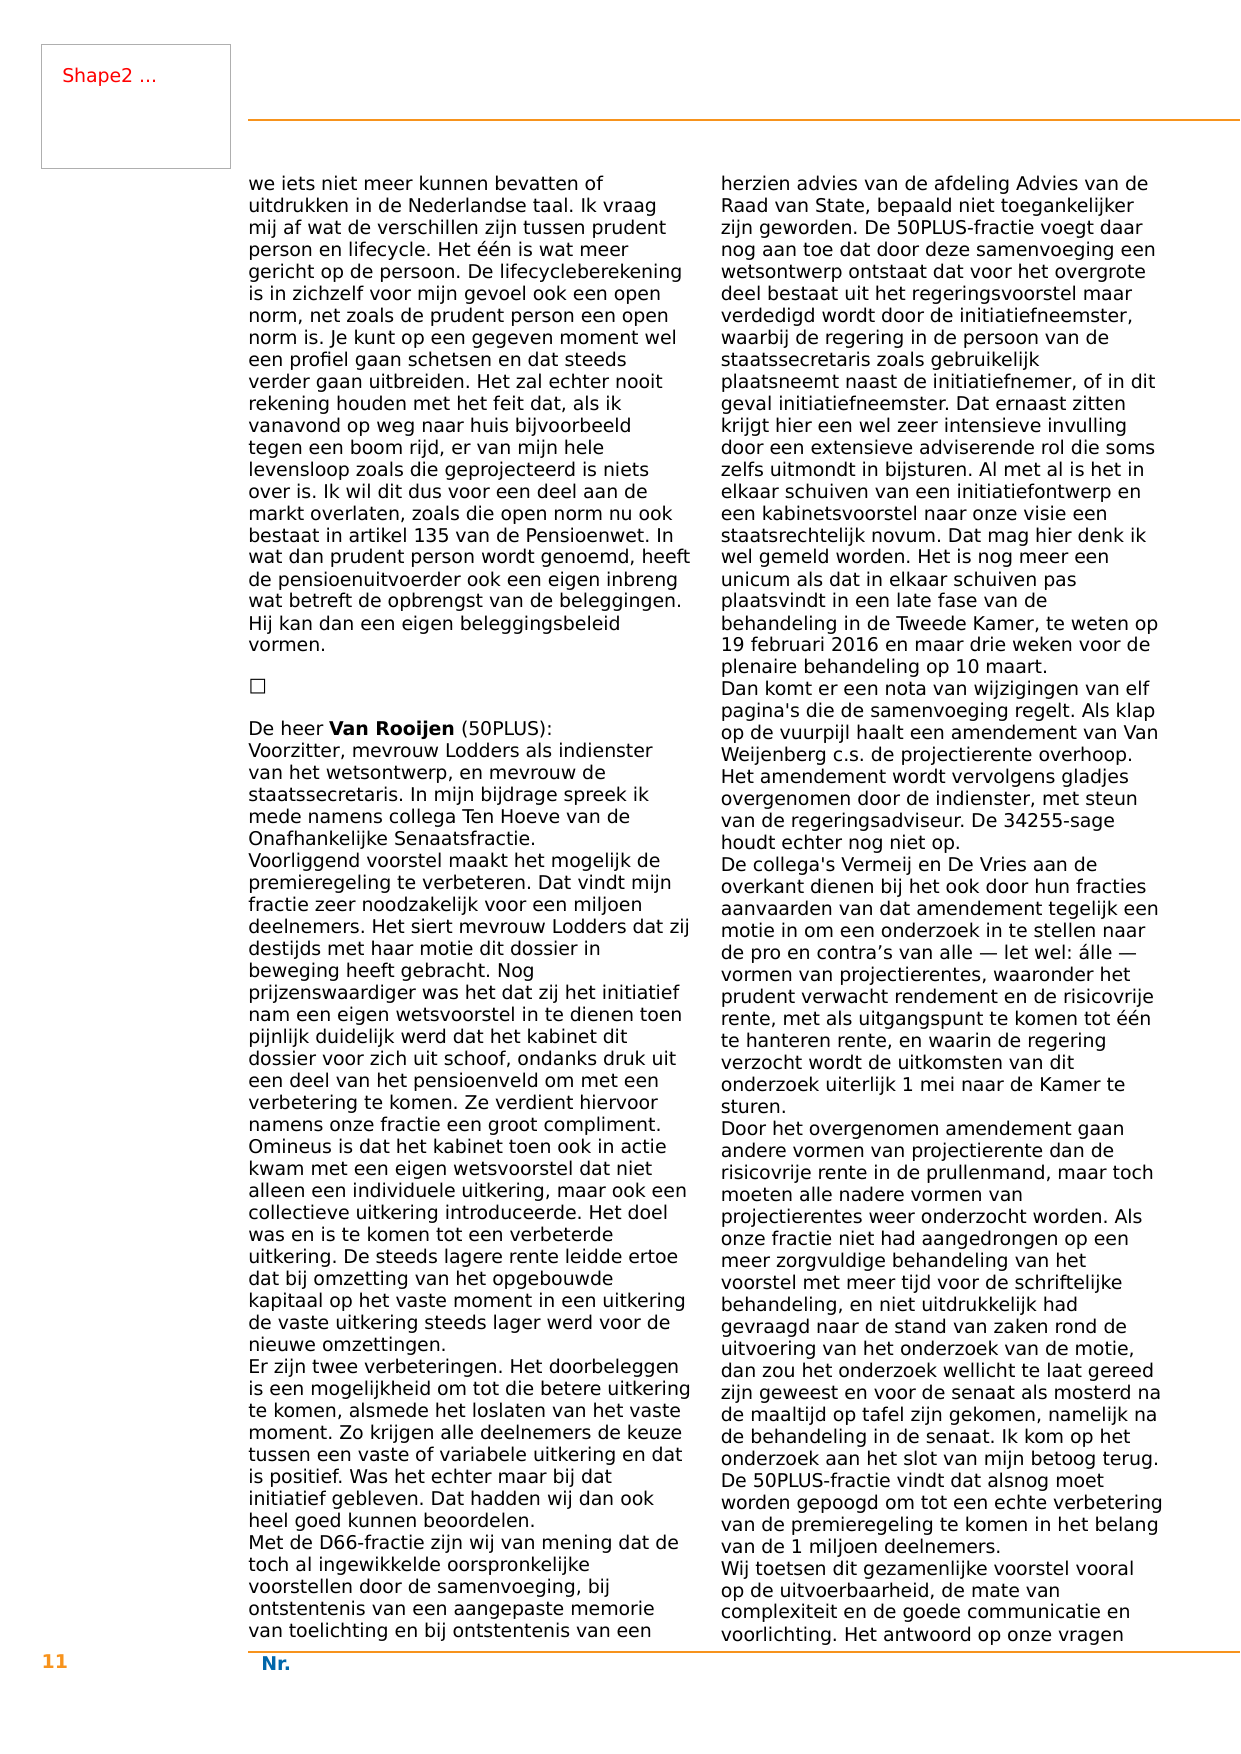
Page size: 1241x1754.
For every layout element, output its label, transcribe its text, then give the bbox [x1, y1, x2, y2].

text Dan komt er een nota van wijzigingen van elf pagina's die de samenvoeging regelt. Als klap op de vuurpijl haalt een amendement van Van Weijenberg c.s. de projectierente overhoop. Het amendement wordt vervolgens gladjes overgenomen door de indienster, met steun van de regeringsadviseur. De 34255-sage houdt echter nog niet op. [721, 678, 1163, 854]
text Voorliggend voorstel maakt het mogelijk de premieregeling te verbeteren. Dat vindt mijn fractie zeer noodzakelijk voor een miljoen deelnemers. Het siert mevrouw Lodders dat zij destijds met haar motie dit dossier in beweging heeft gebracht. Nog prijzenswaardiger was het dat zij het initiatief nam een eigen wetsvoorstel in te dienen toen pijnlijk duidelijk werd dat het kabinet dit dossier voor zich uit schoof, ondanks druk uit een deel van het pensioenveld om met een verbetering te komen. Ze verdient hiervoor namens onze fractie een groot compliment. [248, 850, 691, 1136]
text Omineus is dat het kabinet toen ook in actie kwam met een eigen wetsvoorstel dat niet alleen een individuele uitkering, maar ook een collectieve uitkering introduceerde. Het doel was en is te komen tot een verbeterde uitkering. De steeds lagere rente leidde ertoe dat bij omzetting van het opgebouwde kapitaal op het vaste moment in een uitkering de vaste uitkering steeds lager werd voor de nieuwe omzettingen. [248, 1136, 691, 1356]
text Voorzitter, mevrouw Lodders als indienster van het wetsontwerp, en mevrouw de staatssecretaris. In mijn bijdrage spreek ik mede namens collega Ten Hoeve van de Onafhankelijke Senaatsfractie. [248, 740, 691, 850]
text ⬜ [248, 676, 691, 698]
text Door het overgenomen amendement gaan andere vormen van projectierente dan de risicovrije rente in de prullenmand, maar toch moeten alle nadere vormen van projectierentes weer onderzocht worden. Als onze fractie niet had aangedrongen op een meer zorgvuldige behandeling van het voorstel met meer tijd voor de schriftelijke behandeling, en niet uitdrukkelijk had gevraagd naar de stand van zaken rond de uitvoering van het onderzoek van de motie, dan zou het onderzoek wellicht te laat gereed zijn geweest en voor de senaat als mosterd na de maaltijd op tafel zijn gekomen, namelijk na de behandeling in de senaat. Ik kom op het onderzoek aan het slot van mijn betoog terug. De 50PLUS-fractie vindt dat alsnog moet worden gepoogd om tot een echte verbetering van de premieregeling te komen in het belang van de 1 miljoen deelnemers. [721, 1118, 1163, 1557]
text Er zijn twee verbeteringen. Het doorbeleggen is een mogelijkheid om tot die betere uitkering te komen, alsmede het loslaten van het vaste moment. Zo krijgen alle deelnemers de keuze tussen een vaste of variabele uitkering en dat is positief. Was het echter maar bij dat initiatief gebleven. Dat hadden wij dan ook heel goed kunnen beoordelen. [248, 1356, 691, 1532]
text herzien advies van de afdeling Advies van de Raad van State, bepaald niet toegankelijker zijn geworden. De 50PLUS-fractie voegt daar nog aan toe dat door deze samenvoeging een wetsontwerp ontstaat dat voor het overgrote deel bestaat uit het regeringsvoorstel maar verdedigd wordt door de initiatiefneemster, waarbij de regering in de persoon van de staatssecretaris zoals gebruikelijk plaatsneemt naast de initiatiefnemer, of in dit geval initiatiefneemster. Dat ernaast zitten krijgt hier een wel zeer intensieve invulling door een extensieve adviserende rol die soms zelfs uitmondt in bijsturen. Al met al is het in elkaar schuiven van een initiatiefontwerp en een kabinetsvoorstel naar onze visie een staatsrechtelijk novum. Dat mag hier denk ik wel gemeld worden. Het is nog meer een unicum als dat in elkaar schuiven pas plaatsvindt in een late fase van de behandeling in de Tweede Kamer, te weten op 19 februari 2016 en maar drie weken voor de plenaire behandeling op 10 maart. [721, 173, 1163, 678]
text we iets niet meer kunnen bevatten of uitdrukken in de Nederlandse taal. Ik vraag mij af wat de verschillen zijn tussen prudent person en lifecycle. Het één is wat meer gericht op de persoon. De lifecycleberekening is in zichzelf voor mijn gevoel ook een open norm, net zoals de prudent person een open norm is. Je kunt op een gegeven moment wel een profiel gaan schetsen en dat steeds verder gaan uitbreiden. Het zal echter nooit rekening houden met het feit dat, als ik vanavond op weg naar huis bijvoorbeeld tegen een boom rijd, er van mijn hele levensloop zoals die geprojecteerd is niets over is. Ik wil dit dus voor een deel aan de markt overlaten, zoals die open norm nu ook bestaat in artikel 135 van de Pensioenwet. In wat dan prudent person wordt genoemd, heeft de pensioenuitvoerder ook een eigen inbreng wat betreft de opbrengst van de beleggingen. Hij kan dan een eigen beleggingsbeleid vormen. [248, 173, 691, 656]
text De heer Van Rooijen (50PLUS): [248, 718, 691, 740]
text Wij toetsen dit gezamenlijke voorstel vooral op de uitvoerbaarheid, de mate van complexiteit en de goede communicatie en voorlichting. Het antwoord op onze vragen [721, 1557, 1163, 1645]
text De collega's Vermeij en De Vries aan de overkant dienen bij het ook door hun fracties aanvaarden van dat amendement tegelijk een motie in om een onderzoek in te stellen naar de pro en contra’s van alle — let wel: álle — vormen van projectierentes, waaronder het prudent verwacht rendement en de risicovrije rente, met als uitgangspunt te komen tot één te hanteren rente, en waarin de regering verzocht wordt de uitkomsten van dit onderzoek uiterlijk 1 mei naar de Kamer te sturen. [721, 854, 1163, 1118]
text Met de D66-fractie zijn wij van mening dat de toch al ingewikkelde oorspronkelijke voorstellen door de samenvoeging, bij ontstentenis van een aangepaste memorie van toelichting en bij ontstentenis van een [248, 1532, 691, 1641]
